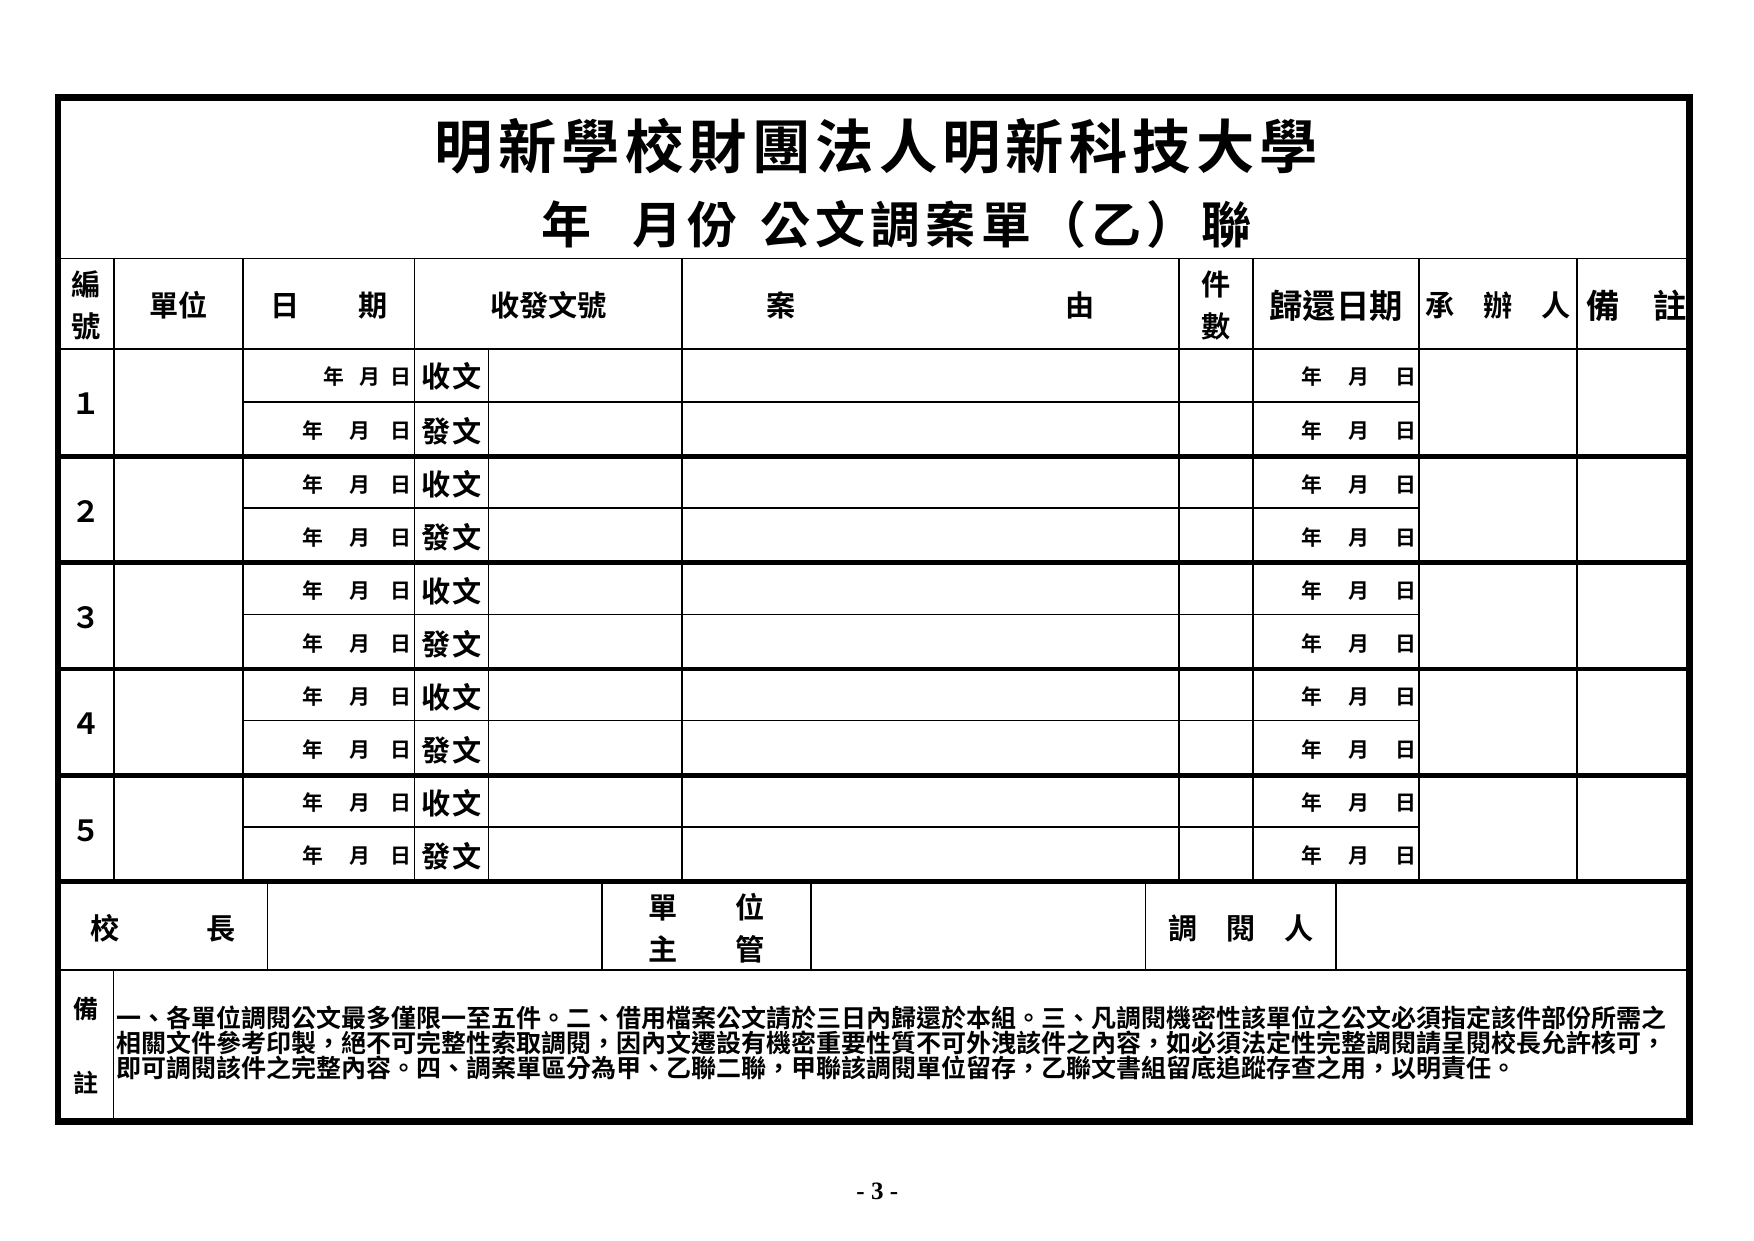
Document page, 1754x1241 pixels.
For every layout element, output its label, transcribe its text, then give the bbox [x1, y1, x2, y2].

table_cell 年 月 日 [1254, 565, 1418, 613]
table_cell 年 月 日 [1254, 671, 1418, 720]
table_cell 年 月 日 [1254, 509, 1418, 560]
table_cell 收文 [415, 459, 488, 507]
table_cell [489, 778, 681, 826]
table_cell [1578, 778, 1686, 879]
table_header 明新學校財團法人明新科技大學 年 月份 公文調案單（乙）聯 [61, 101, 1686, 257]
table_cell ５ [61, 778, 113, 879]
table_cell 年 月 日 [244, 350, 414, 401]
table_cell [1578, 671, 1686, 773]
table_cell [683, 615, 1178, 667]
table_cell [1180, 403, 1252, 454]
table_cell 年 月 日 [1254, 721, 1418, 773]
table_cell 發文 [415, 403, 488, 454]
table_cell [1180, 459, 1252, 507]
table_cell 一、各單位調閱公文最多僅限一至五件。二、借用檔案公文請於三日內歸還於本組。三、凡調閱機密性該單位之公文必須指定該件部份所需之 相關文件參考印製，絕不可完整性索取調閱，因內文遷設有機密重要性質不可外洩該件之內容，如必須法定性完整調閱請呈閱校長允許核可， 即可調閱該件之完整內容。四、調案單區分為甲、乙聯二聯，甲聯該調閱單位留存，乙聯文書組留底追蹤存查之用，以明責任。 [114, 971, 1686, 1118]
table_cell 年 月 日 [244, 459, 414, 507]
table_cell [1578, 350, 1686, 454]
table_cell 單位 [115, 259, 242, 348]
table_cell [489, 615, 681, 667]
table_cell １ [61, 350, 113, 454]
table_cell [1180, 509, 1252, 560]
table_cell ４ [61, 671, 113, 773]
table_cell [1420, 350, 1576, 454]
table_cell [1180, 778, 1252, 826]
table_cell [683, 671, 1178, 720]
table_cell 備 註 [1578, 259, 1686, 348]
table_cell 歸還日期 [1254, 259, 1418, 348]
table_cell 年 月 日 [244, 403, 414, 454]
table_cell 年 月 日 [244, 615, 414, 667]
table_cell [115, 565, 242, 667]
table_cell [489, 565, 681, 613]
table_cell 件 數 [1180, 259, 1252, 348]
table_cell [1180, 671, 1252, 720]
table_cell [268, 884, 601, 969]
table_cell [683, 459, 1178, 507]
table_cell [489, 350, 681, 401]
table_cell 收文 [415, 778, 488, 826]
table_cell ３ [61, 565, 113, 667]
table_cell [683, 828, 1178, 879]
table_cell 備 註 [61, 971, 113, 1118]
table_cell 編號 [61, 259, 113, 348]
table_cell 收文 [415, 350, 488, 401]
table_cell [812, 884, 1145, 969]
table_cell 發文 [415, 509, 488, 560]
table_cell 年 月 日 [244, 671, 414, 720]
table_cell [1420, 778, 1576, 879]
table_cell 年 月 日 [1254, 350, 1418, 401]
table_cell 校 長 [61, 884, 267, 969]
table_cell [115, 778, 242, 879]
table_cell 收文 [415, 671, 488, 720]
table_cell 發文 [415, 828, 488, 879]
table_cell [489, 509, 681, 560]
table_cell [1420, 671, 1576, 773]
table_cell [1578, 459, 1686, 560]
table_cell 調 閱 人 [1146, 884, 1335, 969]
table_cell [1180, 565, 1252, 613]
table_cell 年 月 日 [244, 509, 414, 560]
table_cell 日 期 [244, 259, 414, 348]
table_cell [683, 778, 1178, 826]
table_cell [1337, 884, 1686, 969]
table_cell 發文 [415, 721, 488, 773]
table_cell [115, 459, 242, 560]
table_cell 收文 [415, 565, 488, 613]
table_cell 年 月 日 [1254, 615, 1418, 667]
table_cell [1180, 828, 1252, 879]
table_cell 年 月 日 [244, 565, 414, 613]
table_cell 承 辦 人 [1420, 259, 1576, 348]
table_cell [1180, 721, 1252, 773]
table_cell [683, 509, 1178, 560]
table_cell 發文 [415, 615, 488, 667]
table_cell 年 月 日 [1254, 828, 1418, 879]
table_cell 年 月 日 [1254, 403, 1418, 454]
table_cell [489, 721, 681, 773]
table_cell 年 月 日 [1254, 459, 1418, 507]
table_cell [683, 403, 1178, 454]
table_cell [683, 721, 1178, 773]
table_cell [489, 671, 681, 720]
table_cell [115, 350, 242, 454]
table_cell ２ [61, 459, 113, 560]
table_cell 年 月 日 [244, 721, 414, 773]
table_cell [489, 828, 681, 879]
table_cell [1180, 615, 1252, 667]
table_cell [683, 565, 1178, 613]
table_cell [1180, 350, 1252, 401]
table_cell 年 月 日 [244, 828, 414, 879]
table_cell 案 由 [683, 259, 1178, 348]
table_cell [489, 403, 681, 454]
table_cell [115, 671, 242, 773]
table_cell 年 月 日 [244, 778, 414, 826]
table_cell [1578, 565, 1686, 667]
table_cell 收發文號 [415, 259, 681, 348]
table_cell 年 月 日 [1254, 778, 1418, 826]
table_cell [1420, 565, 1576, 667]
table_cell [683, 350, 1178, 401]
table_cell [1420, 459, 1576, 560]
table_cell [489, 459, 681, 507]
table_cell 單 位 主 管 [603, 884, 810, 969]
